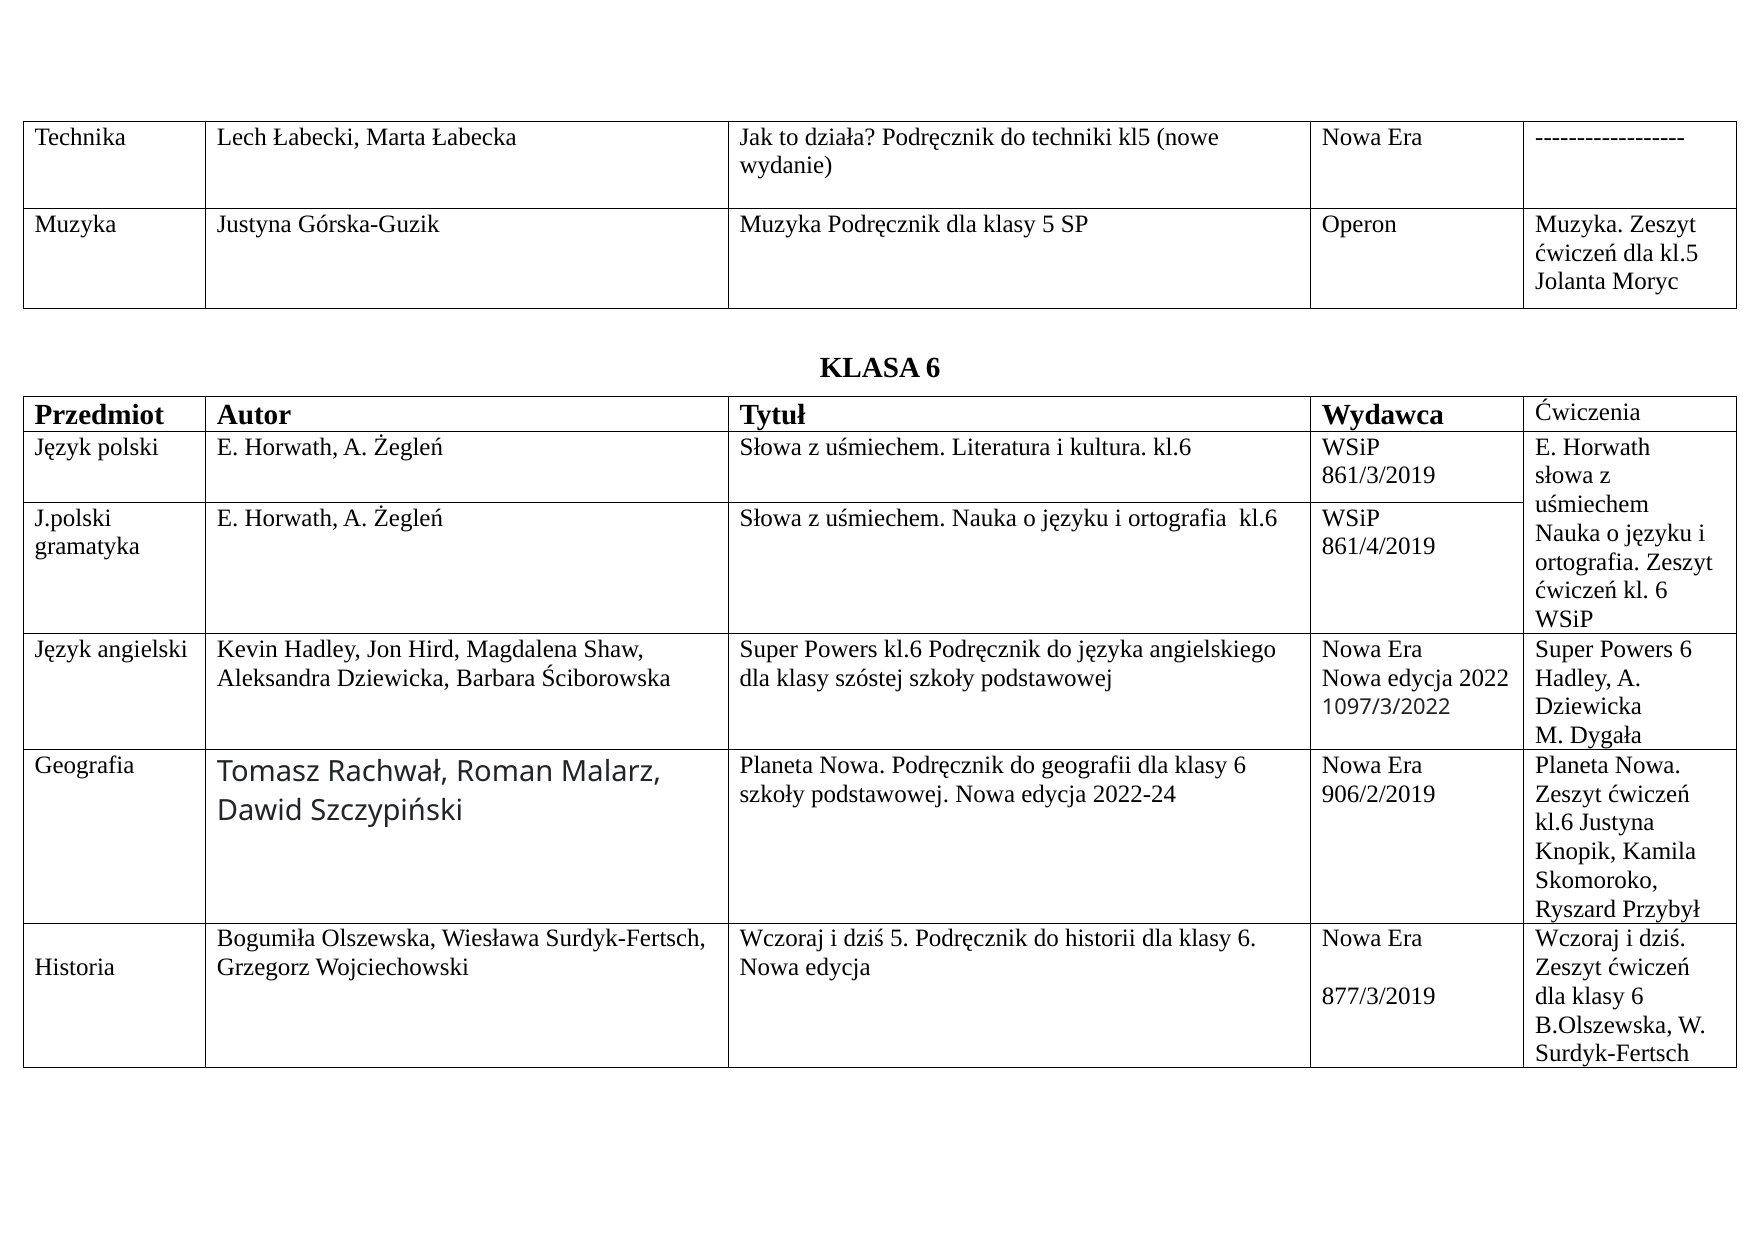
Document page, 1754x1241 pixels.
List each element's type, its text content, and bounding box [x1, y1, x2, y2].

table_cell Słowa z uśmiechem. Literatura i kultura. kl.6 [729, 432, 1310, 502]
table_cell Super Powers 6 Hadley, A. Dziewicka M. Dygała [1524, 634, 1736, 749]
table_cell E. Horwath, A. Żegleń [206, 432, 728, 502]
table_cell Lech Łabecki, Marta Łabecka [206, 122, 728, 208]
table_header Autor [206, 397, 728, 431]
table_cell ------------------ [1524, 122, 1736, 208]
table_cell Wczoraj i dziś. Zeszyt ćwiczeń dla klasy 6 B.Olszewska, W. Surdyk-Fertsch [1524, 924, 1736, 1067]
table_cell Słowa z uśmiechem. Nauka o języku i ortografia kl.6 [729, 503, 1310, 633]
table_cell WSiP 861/3/2019 [1311, 432, 1523, 502]
table_cell Super Powers kl.6 Podręcznik do języka angielskiego dla klasy szóstej szkoły podstawowej [729, 634, 1310, 749]
table_cell Justyna Górska-Guzik [206, 209, 728, 308]
table_header Ćwiczenia [1524, 397, 1736, 431]
table_cell WSiP 861/4/2019 [1311, 503, 1523, 633]
table_cell Tomasz Rachwał, Roman Malarz, Dawid Szczypiński [206, 750, 728, 922]
table_header Tytuł [729, 397, 1310, 431]
table_cell Operon [1311, 209, 1523, 308]
table_cell E. Horwath, A. Żegleń [206, 503, 728, 633]
table_cell Bogumiła Olszewska, Wiesława Surdyk-Fertsch, Grzegorz Wojciechowski [206, 924, 728, 1067]
table_cell Nowa Era 877/3/2019 [1311, 924, 1523, 1067]
table_cell Muzyka Podręcznik dla klasy 5 SP [729, 209, 1310, 308]
table_cell Nowa Era Nowa edycja 2022 1097/3/2022 [1311, 634, 1523, 749]
table_header Przedmiot [24, 397, 205, 431]
table_cell Geografia [24, 750, 205, 922]
table_cell Muzyka. Zeszyt ćwiczeń dla kl.5 Jolanta Moryc [1524, 209, 1736, 308]
table_header Wydawca [1311, 397, 1523, 431]
table_cell Kevin Hadley, Jon Hird, Magdalena Shaw, Aleksandra Dziewicka, Barbara Ściborowska [206, 634, 728, 749]
table_cell Technika [24, 122, 205, 208]
table_cell Historia [24, 924, 205, 1067]
table_cell Wczoraj i dziś 5. Podręcznik do historii dla klasy 6. Nowa edycja [729, 924, 1310, 1067]
table_cell Planeta Nowa. Podręcznik do geografii dla klasy 6 szkoły podstawowej. Nowa edycja 2022-24 [729, 750, 1310, 922]
table_cell J.polski gramatyka [24, 503, 205, 633]
table_cell Nowa Era 906/2/2019 [1311, 750, 1523, 922]
text KLASA 6 [94, 350, 1665, 383]
table_cell Nowa Era [1311, 122, 1523, 208]
table_cell E. Horwath słowa z uśmiechem Nauka o języku i ortografia. Zeszyt ćwiczeń kl. 6 WSiP [1524, 432, 1736, 633]
table_cell Planeta Nowa. Zeszyt ćwiczeń kl.6 Justyna Knopik, Kamila Skomoroko, Ryszard Przybył [1524, 750, 1736, 922]
table_cell Jak to działa? Podręcznik do techniki kl5 (nowe wydanie) [729, 122, 1310, 208]
table_cell Język angielski [24, 634, 205, 749]
table_cell Język polski [24, 432, 205, 502]
table_cell Muzyka [24, 209, 205, 308]
